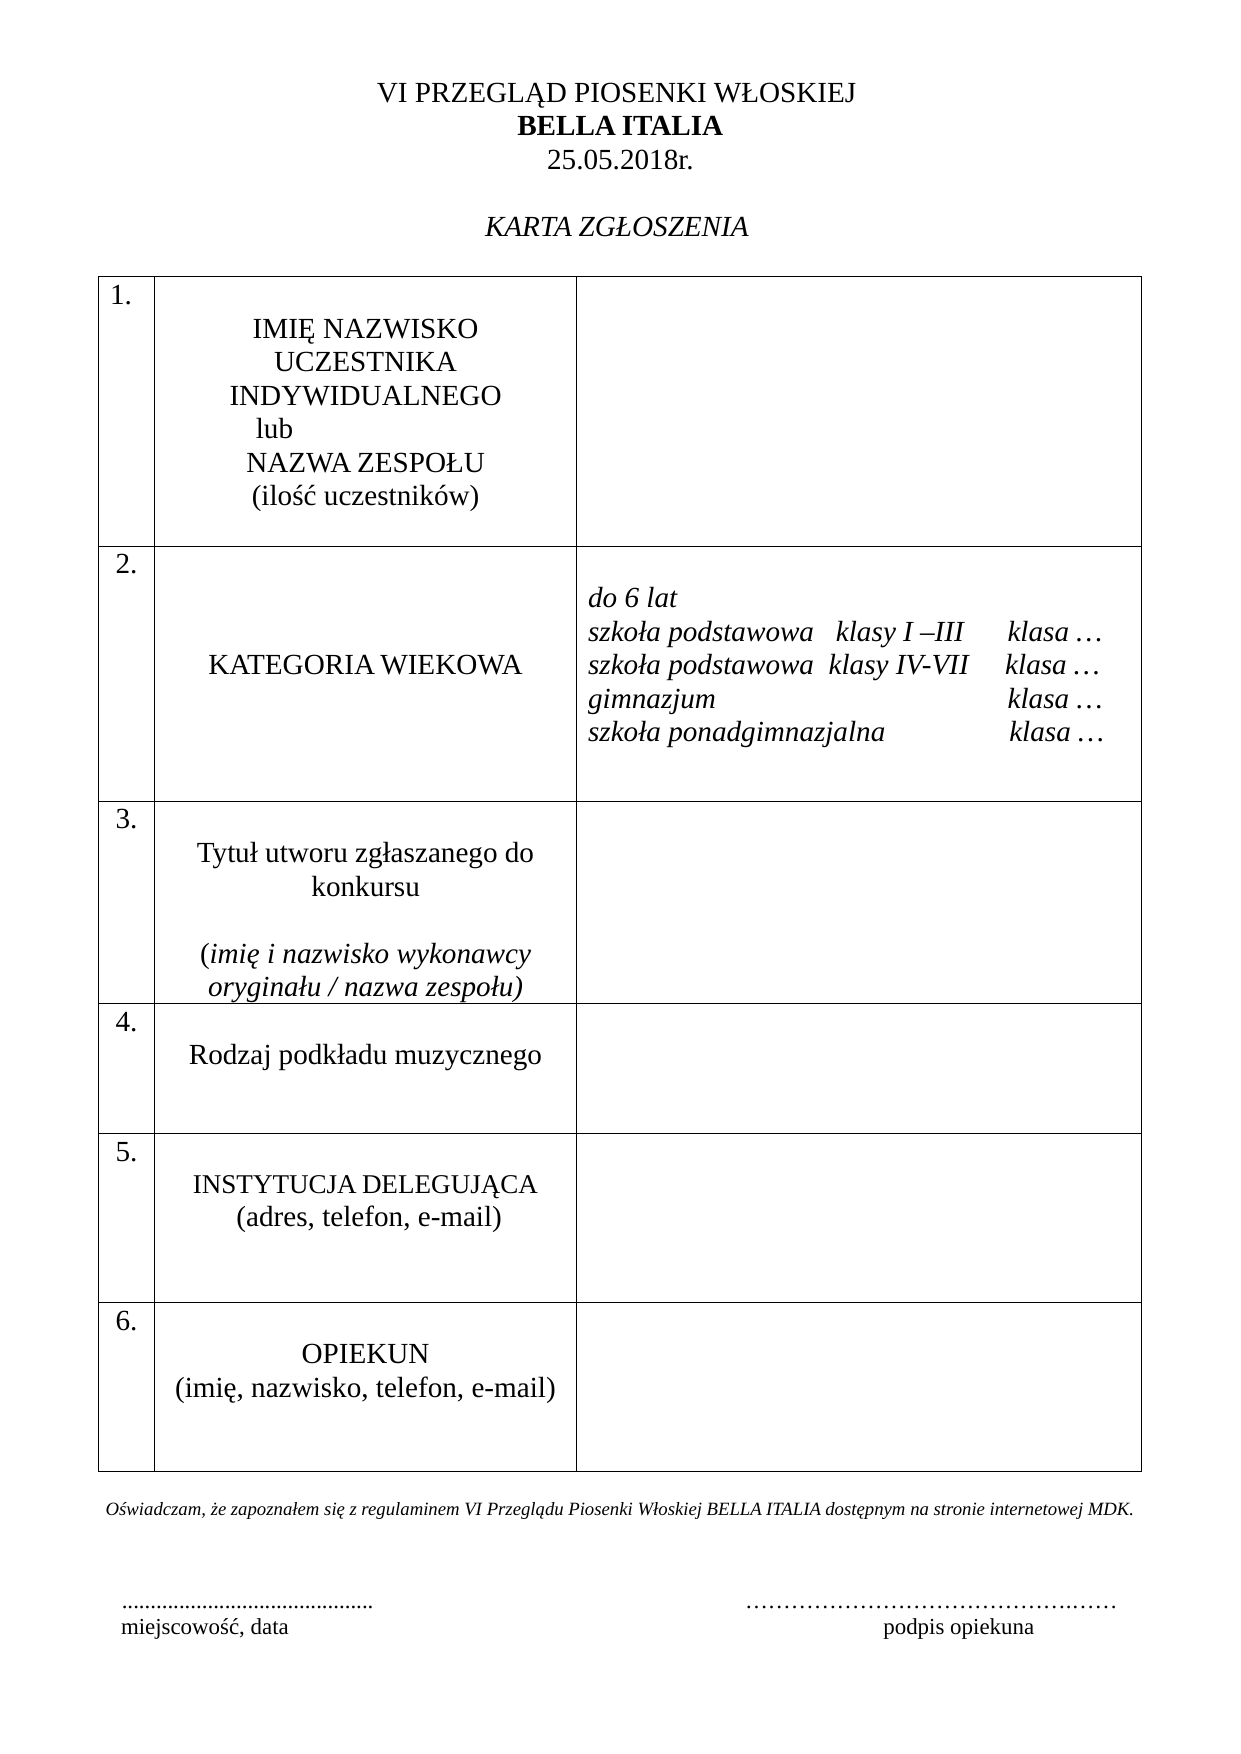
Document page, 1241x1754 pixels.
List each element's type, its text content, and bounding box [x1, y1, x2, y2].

table_cell 3. [99, 802, 154, 1003]
table_header 1. [99, 277, 154, 546]
text miejscowość, data podpis opiekuna [75, 1613, 1165, 1639]
table_cell Tytuł utworu zgłaszanego do konkursu (imię i nazwisko wykonawcy oryginału / nazwa zespołu) [155, 802, 576, 1003]
text BELLA ITALIA [75, 108, 1165, 142]
table_cell OPIEKUN (imię, nazwisko, telefon, e-mail) [155, 1303, 576, 1471]
table_cell [577, 1004, 1141, 1133]
table_header [577, 277, 1141, 546]
table_cell 2. [99, 547, 154, 801]
table_cell KATEGORIA WIEKOWA [155, 547, 576, 801]
table_cell [577, 1134, 1141, 1302]
table_cell [577, 802, 1141, 1003]
table_cell [577, 1303, 1141, 1471]
text ............................................ …………………………………….…… [75, 1587, 1165, 1613]
table_cell INSTYTUCJA DELEGUJĄCA (adres, telefon, e-mail) [155, 1134, 576, 1302]
table_cell 5. [99, 1134, 154, 1302]
text 25.05.2018r. [75, 142, 1165, 176]
table_cell Rodzaj podkładu muzycznego [155, 1004, 576, 1133]
text Oświadczam, że zapoznałem się z regulaminem VI Przeglądu Piosenki Włoskiej BELLA ITALIA dostępnym na stronie internetowej MDK. [75, 1498, 1165, 1520]
text VI PRZEGLĄD PIOSENKI WŁOSKIEJ [75, 75, 1165, 108]
table_cell 6. [99, 1303, 154, 1471]
table_cell 4. [99, 1004, 154, 1133]
text KARTA ZGŁOSZENIA [75, 209, 1165, 243]
table_header IMIĘ NAZWISKO UCZESTNIKA INDYWIDUALNEGO lub NAZWA ZESPOŁU (ilość uczestników) [155, 277, 576, 546]
table_cell do 6 lat szkoła podstawowa klasy I –III klasa … szkoła podstawowa klasy IV-VII klasa … gimnazjum klasa … szkoła ponadgimnazjalna klasa … [577, 547, 1141, 801]
